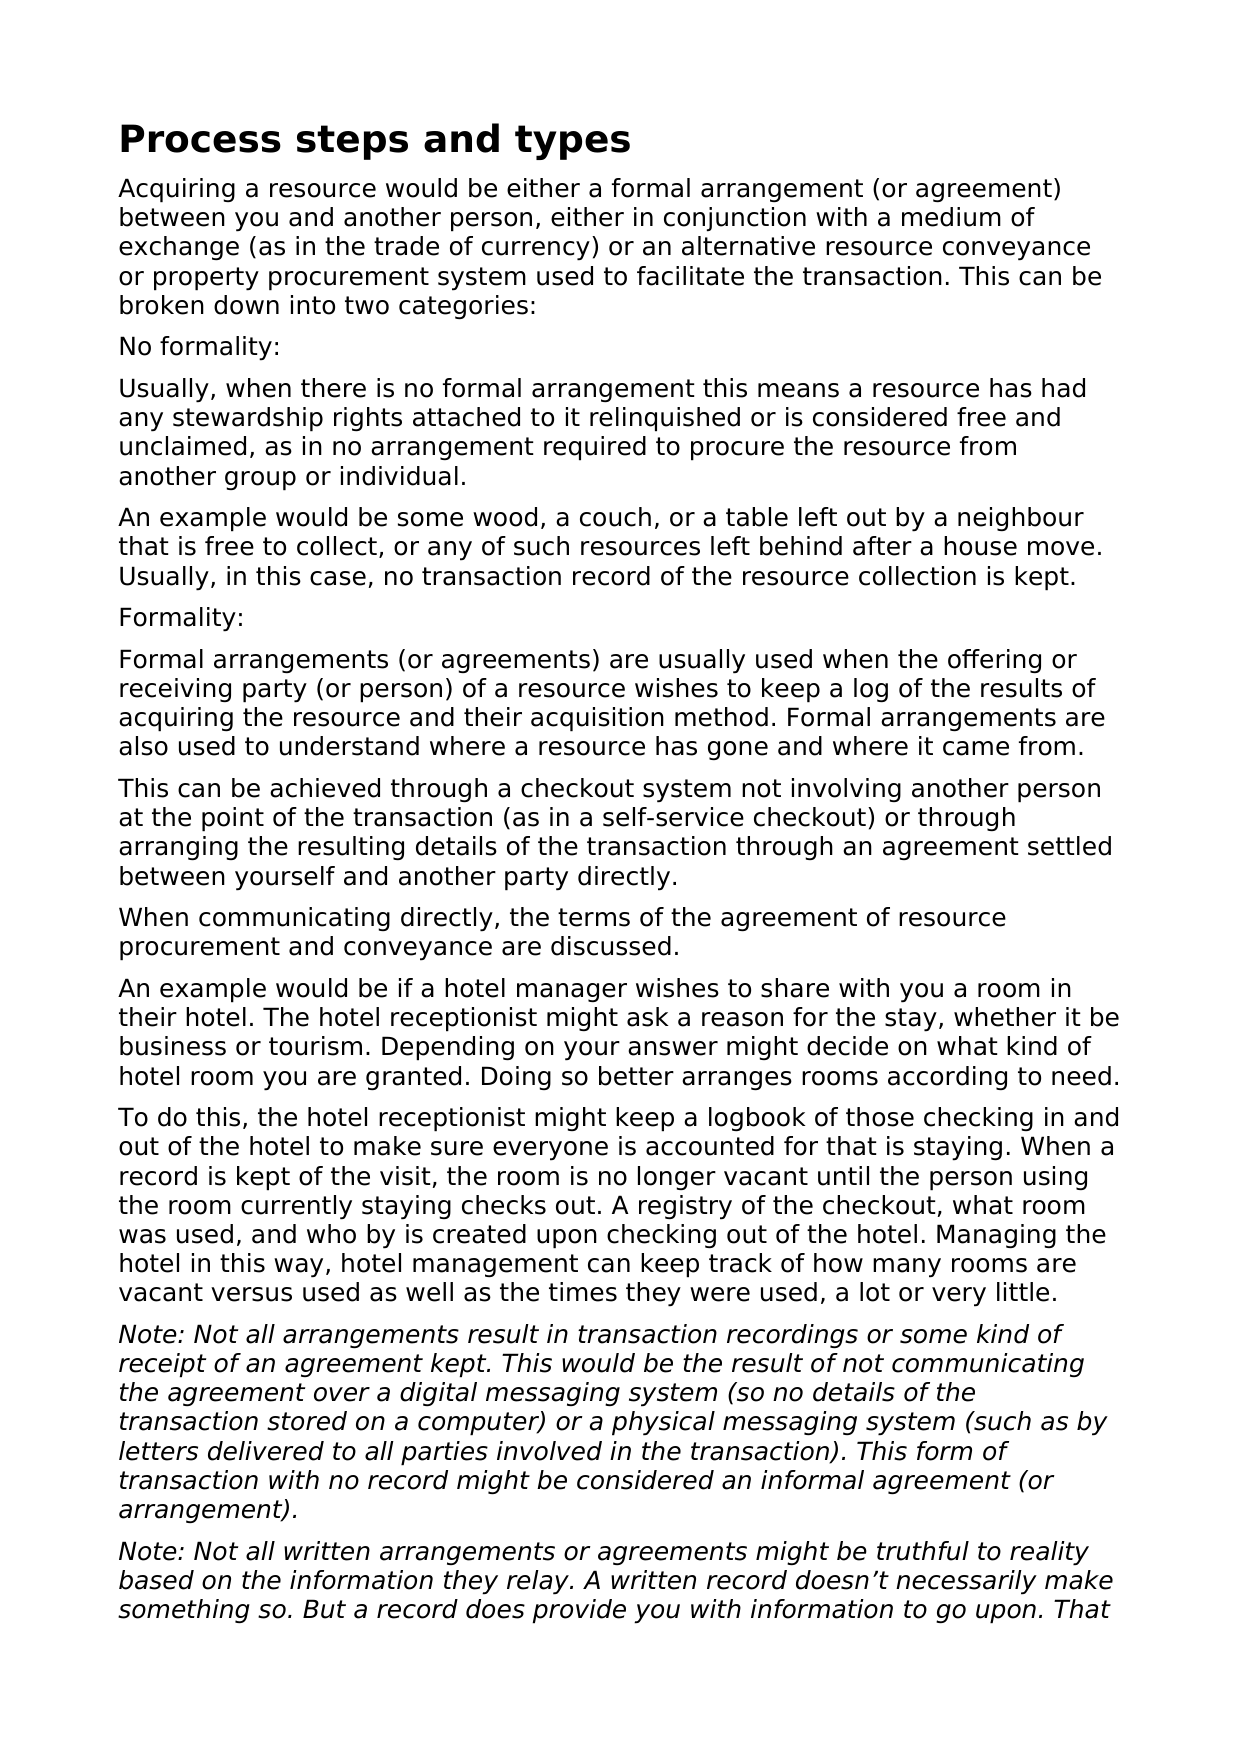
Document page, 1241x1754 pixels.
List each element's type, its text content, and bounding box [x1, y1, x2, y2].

text When communicating directly, the terms of the agreement of resource procurement and conveyance are discussed. [118, 903, 1122, 962]
text Acquiring a resource would be either a formal arrangement (or agreement) between you and another person, either in conjunction with a medium of exchange (as in the trade of currency) or an alternative resource conveyance or property procurement system used to facilitate the transaction. This can be broken down into two categories: [118, 174, 1122, 320]
text This can be achieved through a checkout system not involving another person at the point of the transaction (as in a self-service checkout) or through arranging the resulting details of the transaction through an agreement settled between yourself and another party directly. [118, 774, 1122, 891]
text Note: Not all written arrangements or agreements might be truthful to reality based on the information they relay. A written record doesn’t necessarily make something so. But a record does provide you with information to go upon. That [118, 1537, 1122, 1624]
text Formal arrangements (or agreements) are usually used when the offering or receiving party (or person) of a resource wishes to keep a log of the results of acquiring the resource and their acquisition method. Formal arrangements are also used to understand where a resource has gone and where it came from. [118, 645, 1122, 762]
text To do this, the hotel receptionist might keep a logbook of those checking in and out of the hotel to make sure everyone is accounted for that is staying. When a record is kept of the visit, the room is no longer vacant until the person using the room currently staying checks out. A registry of the checkout, what room was used, and who by is created upon checking out of the hotel. Managing the hotel in this way, hotel management can keep track of how many rooms are vacant versus used as well as the times they were used, a lot or very little. [118, 1103, 1122, 1308]
text Formality: [118, 603, 1122, 633]
text An example would be if a hotel manager wishes to share with you a room in their hotel. The hotel receptionist might ask a reason for the stay, whether it be business or tourism. Depending on your answer might decide on what kind of hotel room you are granted. Doing so better arranges rooms according to need. [118, 974, 1122, 1091]
subtitle Process steps and types [118, 118, 1122, 162]
text An example would be some wood, a couch, or a table left out by a neighbour that is free to collect, or any of such resources left behind after a house move. Usually, in this case, no transaction record of the resource collection is kept. [118, 503, 1122, 591]
text Usually, when there is no formal arrangement this means a resource has had any stewardship rights attached to it relinquished or is considered free and unclaimed, as in no arrangement required to procure the resource from another group or individual. [118, 374, 1122, 491]
text Note: Not all arrangements result in transaction recordings or some kind of receipt of an agreement kept. This would be the result of not communicating the agreement over a digital messaging system (so no details of the transaction stored on a computer) or a physical messaging system (such as by letters delivered to all parties involved in the transaction). This form of transaction with no record might be considered an informal agreement (or arrangement). [118, 1320, 1122, 1524]
text No formality: [118, 333, 1122, 362]
